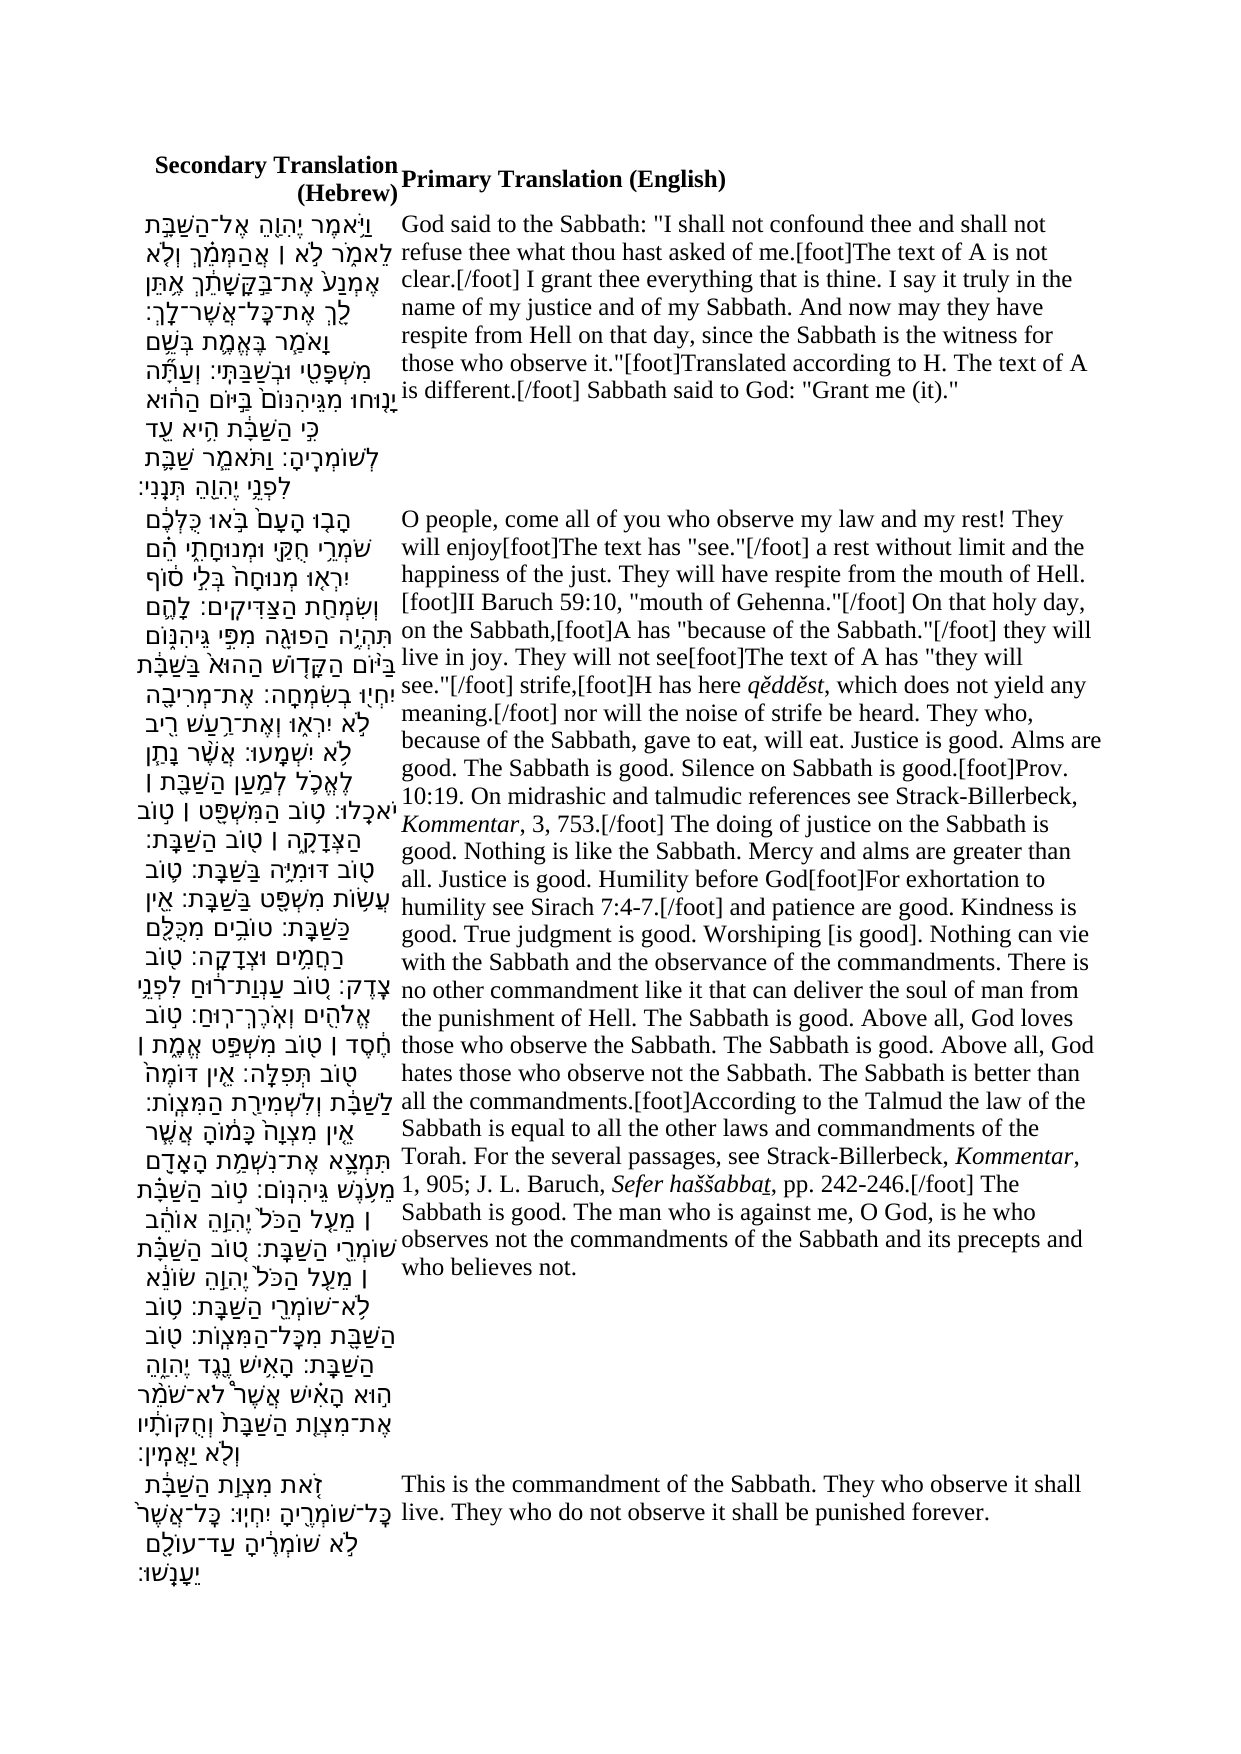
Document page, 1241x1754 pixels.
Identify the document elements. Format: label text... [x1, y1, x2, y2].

table_cell זֹ֚את מִצְוַ֣ת הַשַּׁבָּ֔ת כׇּל־שׁוֹמְרֶ֖יהָ יִחְיֽוּ׃ כׇּל־אֲשֶׁר֙ לֹ֣א שׁוֹמְרֶ֔יהָ עַד־עוֹלָ֖ם יֵעָנֵֽשׁוּ׃ [135, 1469, 400, 1589]
table_cell O people, come all of you who observe my law and my rest! They will enjoy[foot]The text has "see."[/foot] a rest without limit and the happiness of the just. They will have respite from the mouth of Hell.[foot]II Baruch 59:10, "mouth of Gehenna."[/foot] On that holy day, on the Sabbath,[foot]A has "because of the Sabbath."[/foot] they will live in joy. They will not see[foot]The text of A has "they will see."[/foot] strife,[foot]H has here qědděst, which does not yield any meaning.[/foot] nor will the noise of strife be heard. They who, because of the Sabbath, gave to eat, will eat. Justice is good. Alms are good. The Sabbath is good. Silence on Sabbath is good.[foot]Prov. 10:19. On midrashic and talmudic references see Strack-Billerbeck, Kommentar, 3, 753.[/foot] The doing of justice on the Sabbath is good. Nothing is like the Sabbath. Mercy and alms are greater than all. Justice is good. Humility before God[foot]For exhortation to humility see Sirach 7:4-7.[/foot] and patience are good. Kindness is good. True judgment is good. Worshiping [is good]. Nothing can vie with the Sabbath and the observance of the commandments. There is no other commandment like it that can deliver the soul of man from the punishment of Hell. The Sabbath is good. Above all, God loves those who observe the Sabbath. The Sabbath is good. Above all, God hates those who observe not the Sabbath. The Sabbath is better than all the commandments.[foot]According to the Talmud the law of the Sabbath is equal to all the other laws and commandments of the Torah. For the several passages, see Strack-Billerbeck, Kommentar, 1, 905; J. L. Baruch, Sefer haššabbaṯ, pp. 242-246.[/foot] The Sabbath is good. The man who is against me, O God, is he who observes not the commandments of the Sabbath and its precepts and who believes not. [400, 503, 1105, 1469]
table_cell God said to the Sabbath: "I shall not confound thee and shall not refuse thee what thou hast asked of me.[foot]The text of A is not clear.[/foot] I grant thee everything that is thine. I say it truly in the name of my justice and of my Sabbath. And now may they have respite from Hell on that day, since the Sabbath is the witness for those who observe it."[foot]Translated according to H. The text of A is different.[/foot] Sabbath said to God: "Grant me (it)." [400, 209, 1105, 503]
table_cell This is the commandment of the Sabbath. They who observe it shall live. They who do not observe it shall be punished forever. [400, 1469, 1105, 1589]
table_header Primary Translation (English) [400, 150, 1105, 208]
table_header Secondary Translation (Hebrew) [135, 150, 400, 208]
table_cell הָב֤וּ הָעָם֙ בֹּ֣אוּ כֻּלְּכֶ֔ם שֹׁמְרֵ֥י חֻקַּ֖י וּמְנוּחָתִ֑י הֵ֗ם יִרְא֤וּ מְנוּחָה֙ בְּלִ֣י ס֔וֹף וְשִׂמְחַ֖ת הַצַּדִּיקִֽים׃ לָהֶ֛ם תִּהְיֶ֥ה הַפוּגָ֖ה מִפִּ֣י גֵּיהִנּ֑וֹם בַּיּ֨וֹם הַקָּד֤וֹשׁ הַהוּא֙ בַּשַּׁבָּ֔ת יִחְי֖וּ בְשִׂמְחָֽה׃ אֶת־מְרִיבָ֖ה לֹ֣א יִרְא֑וּ וְאֶת־רַ֥עַשׁ רִ֖יב לֹ֥א יִשְׁמָֽעוּ׃ אֲשֶׁ֨ר נָתַ֧ן לֶאֱכֹ֛ל לְמַ֥עַן הַשַּׁבָּ֖ת ׀ יֹאכֵֽלוּ׃ ט֥וֹב הַמִּשְׁפָּ֖ט ׀ ט֣וֹב הַצְּדָקָ֑ה ׀ ט֖וֹב הַשַּׁבָּֽת׃ ט֖וֹב דּוּמִיָּ֥ה בַּשַּׁבָּֽת׃ ט֛וֹב עֲשׂ֥וֹת מִשְׁפָּ֖ט בַּשַּׁבָּֽת׃ אֵ֖ין כַּשַּׁבָּֽת׃ טוֹבִ֥ים מִכֻּלָּ֖ם רַחֲמִ֥ים וּצְדָקָֽה׃ ט֖וֹב צֶֽדֶק׃ ט֚וֹב עַנְוַת־ר֔וּחַ לִפְנֵ֥י אֱלֹהִ֖ים וְאֹֽרֶךְ־רֽוּחַ׃ ט֣וֹב חֶ֔סֶד ׀ ט֖וֹב מִשְׁפַּ֣ט אֱמֶ֑ת ׀ ט֖וֹב תְּפִלָּֽה׃ אֵ֤ין דּוֹמֶה֙ לַשַּׁבָּ֔ת וְלִשְׁמִירַ֖ת הַמִּצְוֹֽת׃ אֵ֤ין מִצְוָה֙ כָּמ֔וֹהָ אֲשֶׁ֧ר תִּמְצָ֛א אֶת־נִשְׁמַ֥ת הָאָדָ֖ם מֵעֹ֥נֶשׁ גֵּיהִנּֽוֹם׃ ט֣וֹב הַשַּׁבָּ֗ת ׀ מֵעַ֤ל הַכֹּל֙ יֶהִוַ֣הֵ אוֹהֵ֔ב שׁוֹמְרֵ֖י הַשַּׁבָּֽת׃ ט֚וֹב הַשַּׁבָּ֗ת ׀ מֵעַ֤ל הַכֹּל֙ יֶהִוַ֣הֵ שׂוֹנֵ֔א לֹ֥א־שׁוֹמְרֵ֖י הַשַּׁבָּֽת׃ ט֥וֹב הַשַּׁבָּ֖ת מִכׇּל־הַמִּצְוֹֽת׃ ט֖וֹב הַשַּׁבָּֽת׃ הָאִ֥ישׁ נֶ֖גֶד יֶהִוַ֑הֵ ה֣וּא הָאִ֗ישׁ אֲשֶׁר֩ לֹא־שֹׁמֵ֨ר אֶת־מִצְוַ֤ת הַשַּׁבָּת֙ וְחֻקּוֹתָ֔יו וְלֹ֖א יַאֲמִֽין׃ [135, 503, 400, 1469]
table_cell וַיֹּ֥אמֶר יֶהִוַ֖הֵ אֶל־הַשַּׁבָּ֣ת לֵאמֹ֑ר לֹ֣א ׀ אֲהַמְּמֵ֗ךְ וְלֹ֤א אֶמְנַע֙ אֶת־בַּ֣קָּשָׁתֵ֔ךְ אֶ֥תֵּן לָ֖ךְ אֶת־כׇּל־אֲשֶׁר־לָֽךְ׃ וָאֹמַ֧ר בֶּאֱמֶ֛ת בְּשֵׁ֥ם מִשְׁפָּטִ֖י וּבְשַׁבַּתִּֽי׃ וְעַתָּ֞ה יָנ֤וּחוּ מִגֵּיהִנּוֹם֙ בַּ֣יּוֹם הַה֔וּא כִּ֣י הַשַּׁבָּ֔ת הִ֥יא עֵ֖ד לְשׁוֹמְרֶֽיהָ׃ וַתֹּאמֵ֧ר שַׁבָּ֛ת לִפְנֵ֥י יֶהִוַ֖הֵ תְּנֵֽנִי׃ [135, 209, 400, 503]
